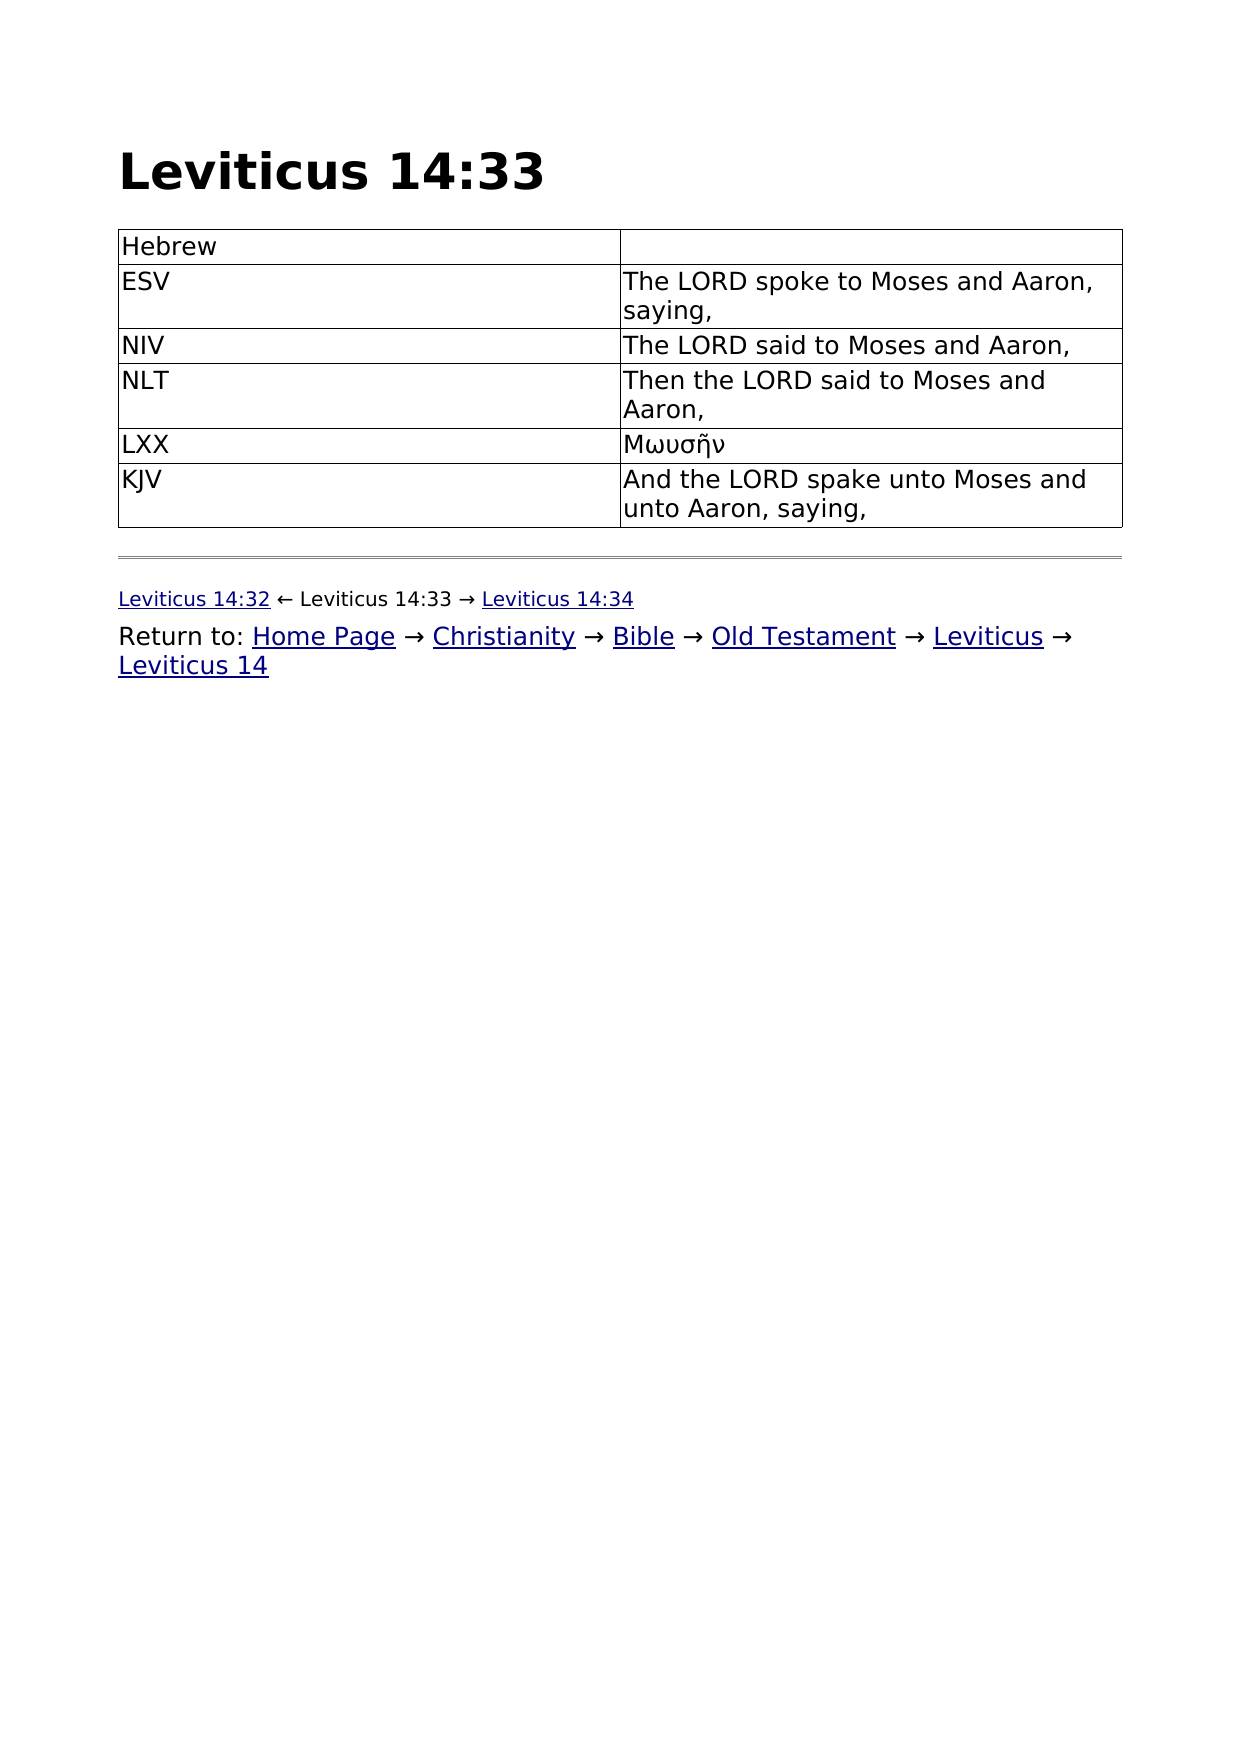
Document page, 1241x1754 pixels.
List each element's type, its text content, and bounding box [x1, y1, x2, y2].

subtitle Leviticus 14:33 [118, 143, 1122, 201]
table_cell The LORD said to Moses and Aaron, [621, 329, 1122, 363]
table_cell NLT [119, 364, 620, 427]
table_cell LXX [119, 429, 620, 462]
table_cell And the LORD spake unto Moses and unto Aaron, saying, [621, 464, 1122, 527]
table_cell NIV [119, 329, 620, 363]
table_header Hebrew [119, 230, 620, 264]
table_cell KJV [119, 464, 620, 527]
table_cell Μωυσῆν [621, 429, 1122, 462]
text Leviticus 14:32 ← Leviticus 14:33 → Leviticus 14:34 [118, 588, 1122, 622]
table_cell The LORD spoke to Moses and Aaron, saying, [621, 265, 1122, 328]
table_cell Then the LORD said to Moses and Aaron, [621, 364, 1122, 427]
text Return to: Home Page → Christianity → Bible → Old Testament → Leviticus → Leviticus 14 [118, 622, 1122, 680]
table_cell ESV [119, 265, 620, 328]
table_header [621, 230, 1122, 264]
